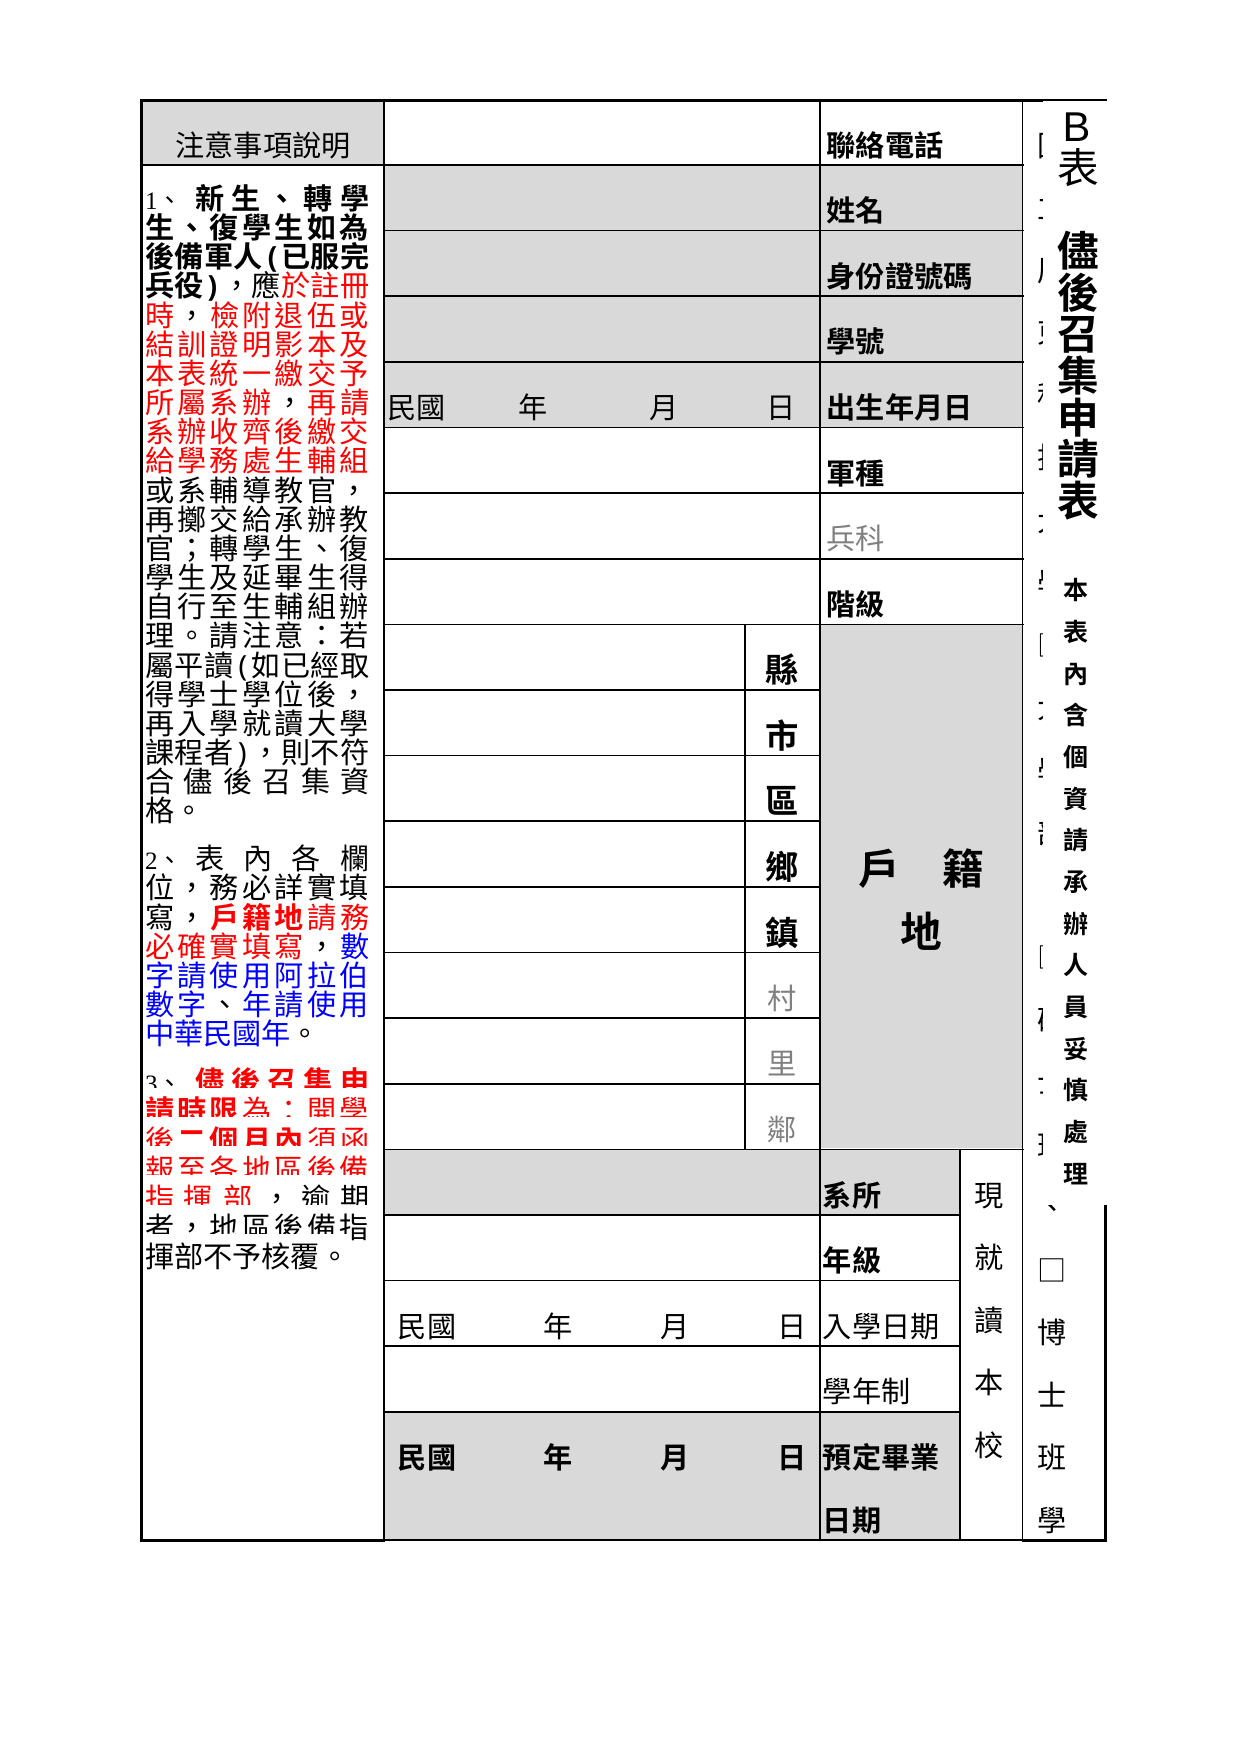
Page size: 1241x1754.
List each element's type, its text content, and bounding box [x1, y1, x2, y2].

table_cell 出生年月日 [821, 363, 1022, 427]
table_cell 里 [746, 1019, 819, 1083]
table_cell 民國 年 月 日 [385, 363, 819, 427]
table_cell 階級 [821, 560, 1022, 623]
table_cell [385, 1347, 819, 1411]
table_cell [385, 1085, 744, 1148]
table_cell 鄉 [746, 822, 819, 886]
table_cell 戶 籍 地 [821, 625, 1022, 1148]
table_cell 鎮 [746, 888, 819, 952]
table_header 注意事項說明 [143, 102, 383, 164]
table_cell [385, 1150, 819, 1214]
table_cell [385, 953, 744, 1017]
table_header 聯絡電話 [821, 102, 1022, 164]
table_cell [385, 231, 819, 295]
table_cell 預定畢業日期 [821, 1413, 959, 1539]
table_cell [385, 691, 744, 755]
table_cell 民國 年 月 日 [385, 1281, 819, 1345]
table_cell 縣 [746, 625, 819, 689]
table_cell [385, 428, 819, 492]
table_cell [385, 1216, 819, 1280]
table_cell 入學日期 [821, 1281, 959, 1345]
table_cell 市 [746, 691, 819, 755]
table_cell [385, 1019, 744, 1083]
table_header [385, 102, 819, 164]
table_cell [385, 560, 819, 623]
table_cell [385, 756, 744, 820]
table_cell 學號 [821, 297, 1022, 361]
table_cell 村 [746, 953, 819, 1017]
table_cell [385, 297, 819, 361]
table_cell [385, 166, 819, 230]
table_cell 鄰 [746, 1085, 819, 1148]
table_cell [385, 888, 744, 952]
table_cell 系所 [821, 1150, 959, 1214]
table_cell 學年制 [821, 1347, 959, 1411]
table_cell 軍種 [821, 428, 1022, 492]
table_cell 年級 [821, 1216, 959, 1280]
table_cell 民國 年 月 日 [385, 1413, 819, 1539]
table_cell 區 [746, 756, 819, 820]
table_cell [385, 822, 744, 886]
table_cell 身份證號碼 [821, 231, 1022, 295]
table_cell 現就讀本校 [961, 1150, 1022, 1539]
table_cell [385, 494, 819, 558]
table_header 國立屏東科技大學□大學部、□碩士班、□博士班學生儘後召集申請表 [1023, 101, 1109, 1539]
table_cell [385, 625, 744, 689]
table_cell 兵科 [821, 494, 1022, 558]
table_cell 新生、轉學生、復學生如為後備軍人(已服完兵役)，應於註冊時，檢附退伍或結訓證明影本及本表統一繳交予所屬系辦，再請系辦收齊後繳交給學務處生輔組或系輔導教官，再擲交給承辦教官；轉學生、復學生及延畢生得自行至生輔組辦理。請注意：若屬平讀(如已經取得學士學位後，再入學就讀大學課程者)，則不符合儘後召集資格。 表內各欄位，務必詳實填寫，戶籍地請務必確實填寫，數字請使用阿拉伯數字、年請使用中華民國年。 儘後召集申請時限為：開學後二個月內須函報至各地區後備指揮部，逾期者，地區後備指揮部不予核覆。 [143, 166, 383, 1539]
table_cell 姓名 [821, 166, 1022, 230]
